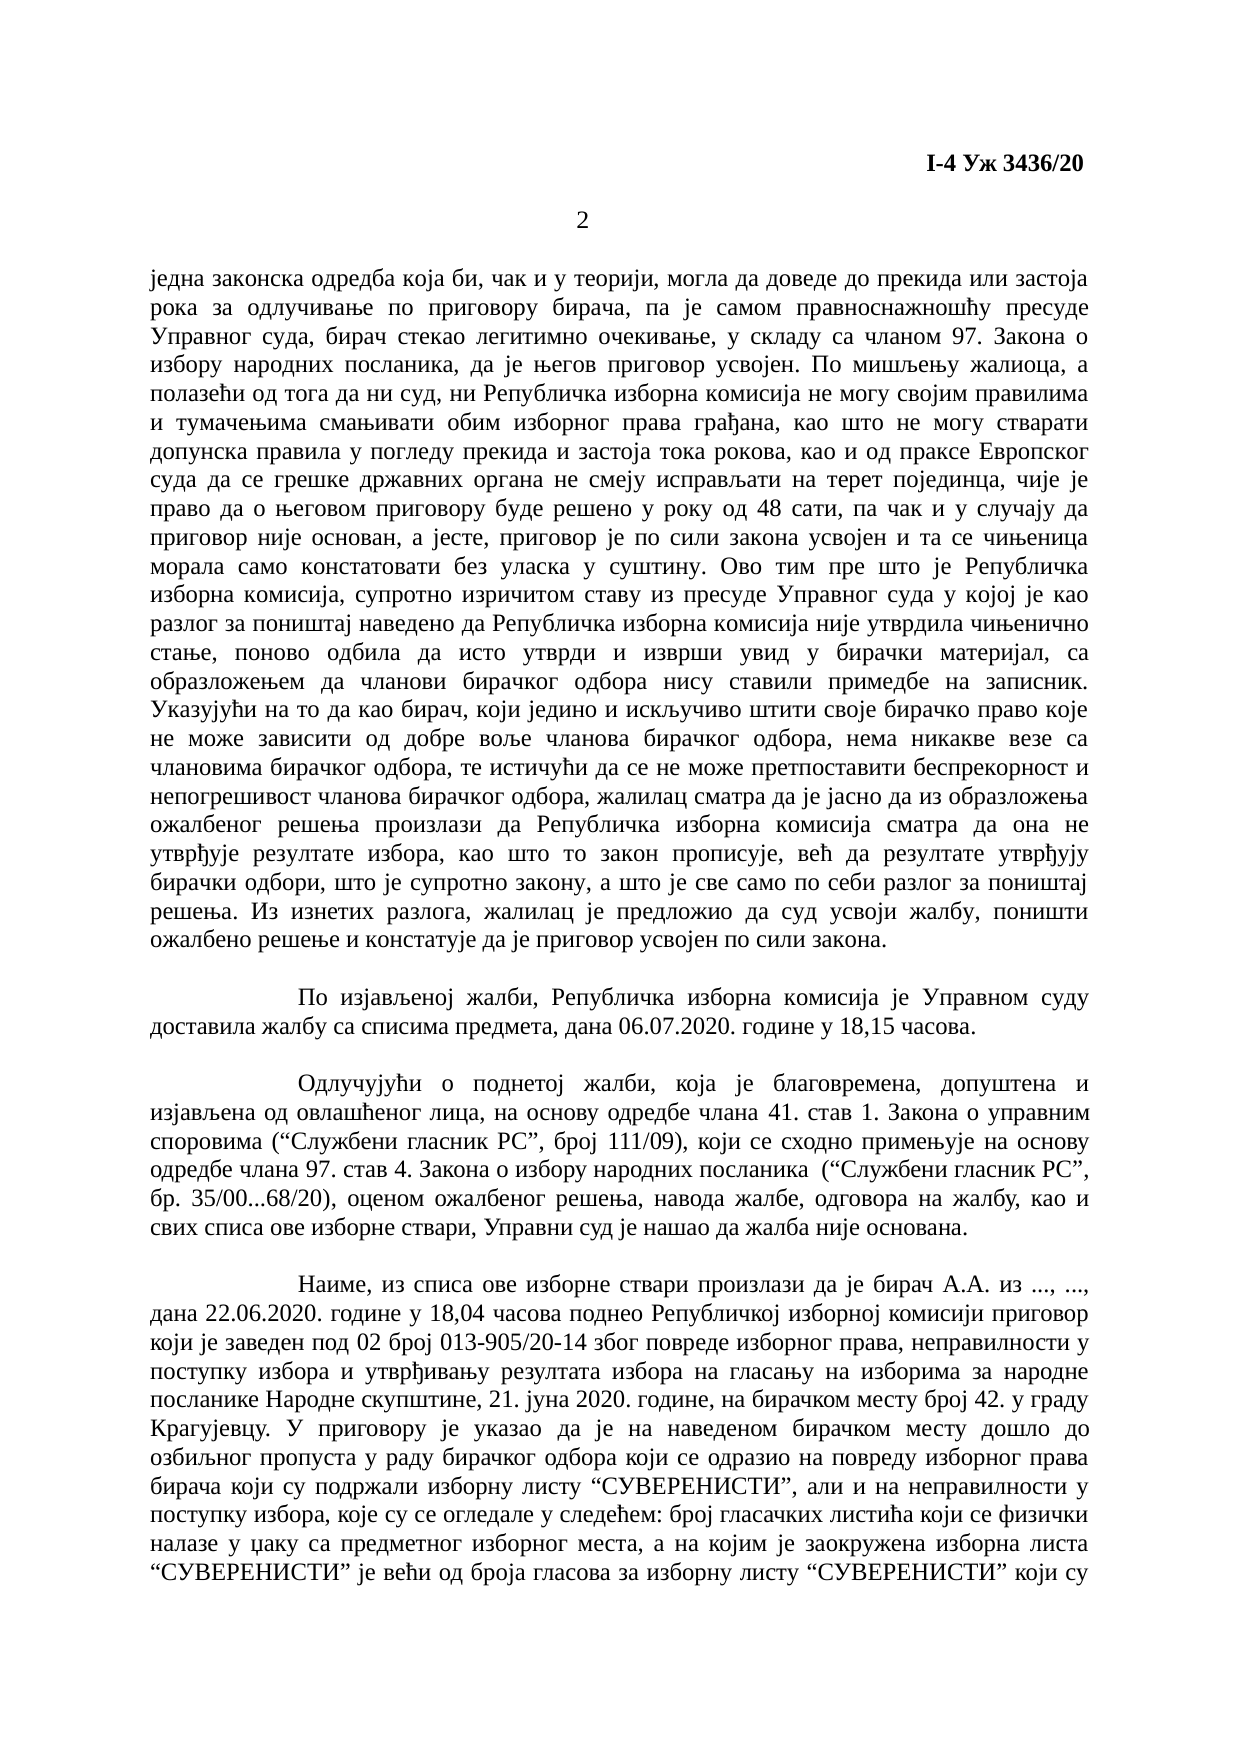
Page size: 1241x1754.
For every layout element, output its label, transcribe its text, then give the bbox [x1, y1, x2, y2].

text Наиме, из списа ове изборне ствари произлази да је бирач A.A. из ..., ..., дана 22.06.2020. године у 18,04 часова поднео Републичкој изборној комисији приговор који је заведен под 02 број 013-905/20-14 због повреде изборног права, неправилности у поступку избора и утврђивању резултата избора на гласању на изборима за народне посланике Народне скупштине, 21. јуна 2020. године, на бирачком месту број 42. у граду Крагујевцу. У приговору је указао да је на наведеном бирачком месту дошло до озбиљног пропуста у раду бирачког одбора који се одразио на повреду изборног права бирача који су подржали изборну листу “СУВЕРЕНИСТИ”, али и на неправилности у поступку избора, које су се огледале у следећем: број гласачких листића који се физички налазе у џаку са предметног изборног места, а на којим је заокружена изборна листа “СУВЕРЕНИСТИ” је већи од броја гласова за изборну листу “СУВЕРЕНИСТИ” који су [150, 1269, 1090, 1586]
text једна законска одредба која би, чак и у теорији, могла да доведе до прекида или застоја рока за одлучивање по приговору бирача, па је самом правноснажношћу пресуде Управног суда, бирач стекао легитимно очекивање, у складу са чланом 97. Закона о избору народних посланика, да је његов приговор усвојен. По мишљењу жалиоца, а полазећи од тога да ни суд, ни Републичка изборна комисија не могу својим правилима и тумачењима смањивати обим изборног права грађана, као што не могу стварати допунска правила у погледу прекида и застоја тока рокова, као и од праксе Европског суда да се грешке државних органа не смеју исправљати на терет појединца, чије је право да о његовом приговору буде решено у року од 48 сати, па чак и у случају да приговор није основан, а јесте, приговор је по сили закона усвојен и та се чињеница морала само констатовати без уласка у суштину. Ово тим пре што је Републичка изборна комисија, супротно изричитом ставу из пресуде Управног суда у којој је као разлог за поништај наведено да Републичка изборна комисија није утврдила чињенично стање, поново одбила да исто утврди и изврши увид у бирачки материјал, са образложењем да чланови бирачког одбора нису ставили примедбе на записник. Указујући на то да као бирач, који једино и искључиво штити своје бирачко право које не може зависити од добре воље чланова бирачког одбора, нема никакве везе са члановима бирачког одбора, те истичући да се не може претпоставити беспрекорност и непогрешивост чланова бирачког одбора, жалилац сматра да је јасно да из образложења ожалбеног решења произлази да Републичка изборна комисија сматра да она не утврђује резултате избора, као што то закон прописује, већ да резултате утврђују бирачки одбори, што је супротно закону, а што је све само по себи разлог за поништај решења. Из изнетих разлога, жалилац је предложио да суд усвоји жалбу, поништи ожалбено решење и констатује да је приговор усвојен по сили закона. [150, 263, 1090, 953]
text По изјављеној жалби, Републичка изборна комисија је Управном суду доставила жалбу са списима предмета, дана 06.07.2020. године у 18,15 часова. [150, 982, 1090, 1039]
text Одлучујући о поднетој жалби, која је благовремена, допуштена и изјављена од овлашћеног лица, на основу одредбе члана 41. став 1. Закона о управним споровима (“Службени гласник РС”, број 111/09), који се сходно примењује на основу одредбе члана 97. став 4. Закона о избору народних посланика (“Службени гласник РС”, бр. 35/00...68/20), оценом ожалбеног решења, навода жалбе, одговора на жалбу, као и свих списа ове изборне ствари, Управни суд је нашао да жалба није основана. [150, 1068, 1090, 1241]
